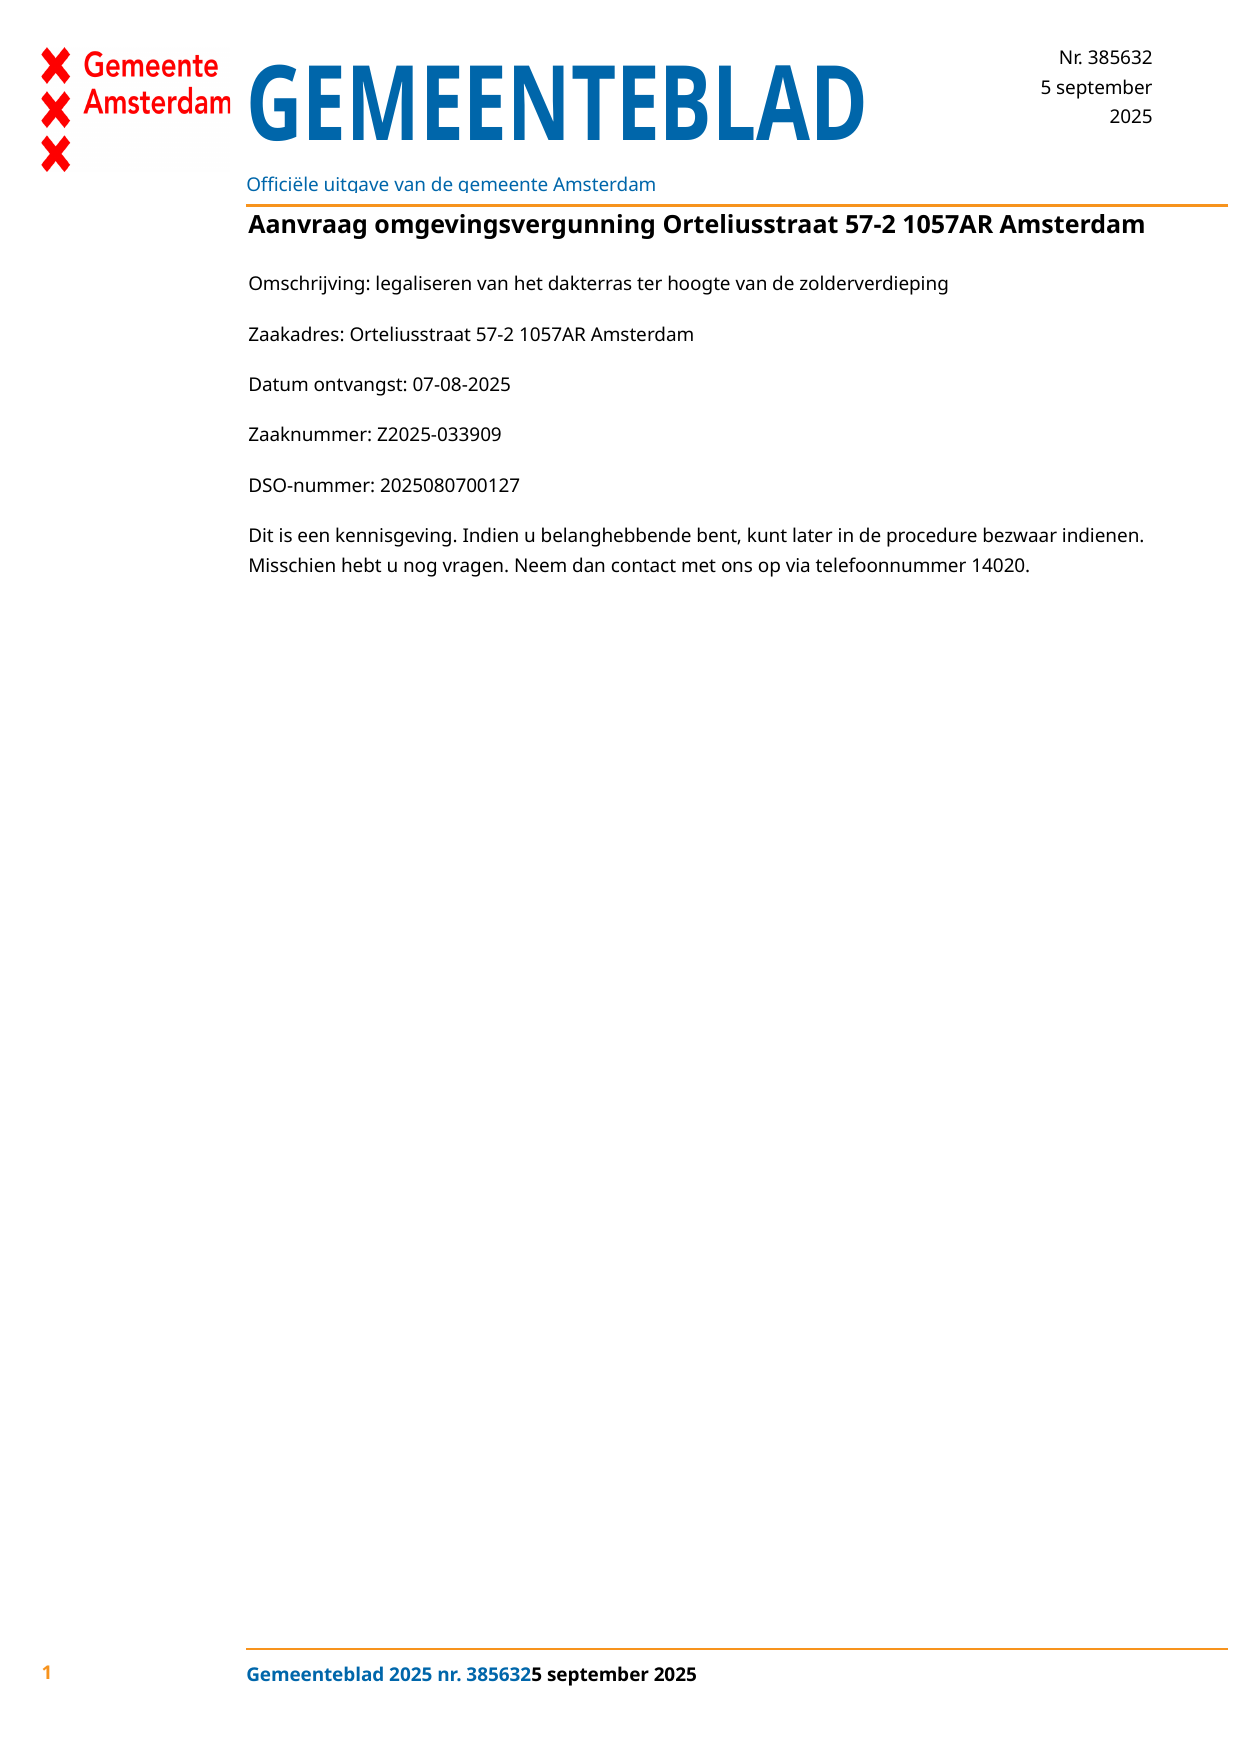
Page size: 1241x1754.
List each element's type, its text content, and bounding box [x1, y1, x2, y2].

text DSO-nummer: 2025080700127 [248, 472, 1152, 498]
text Zaakadres: Orteliusstraat 57-2 1057AR Amsterdam [248, 321, 1152, 346]
text Omschrijving: legaliseren van het dakterras ter hoogte van de zolderverdieping [248, 270, 1152, 296]
text Datum ontvangst: 07-08-2025 [248, 371, 1152, 397]
text Aanvraag omgevingsvergunning Orteliusstraat 57-2 1057AR Amsterdam [248, 207, 1152, 241]
picture [41, 47, 231, 172]
text Zaaknummer: Z2025-033909 [248, 422, 1152, 447]
text Dit is een kennisgeving. Indien u belanghebbende bent, kunt later in de procedure bezwaar indienen. Misschien hebt u nog vragen. Neem dan contact met ons op via telefoonnummer 14020. [248, 522, 1152, 578]
